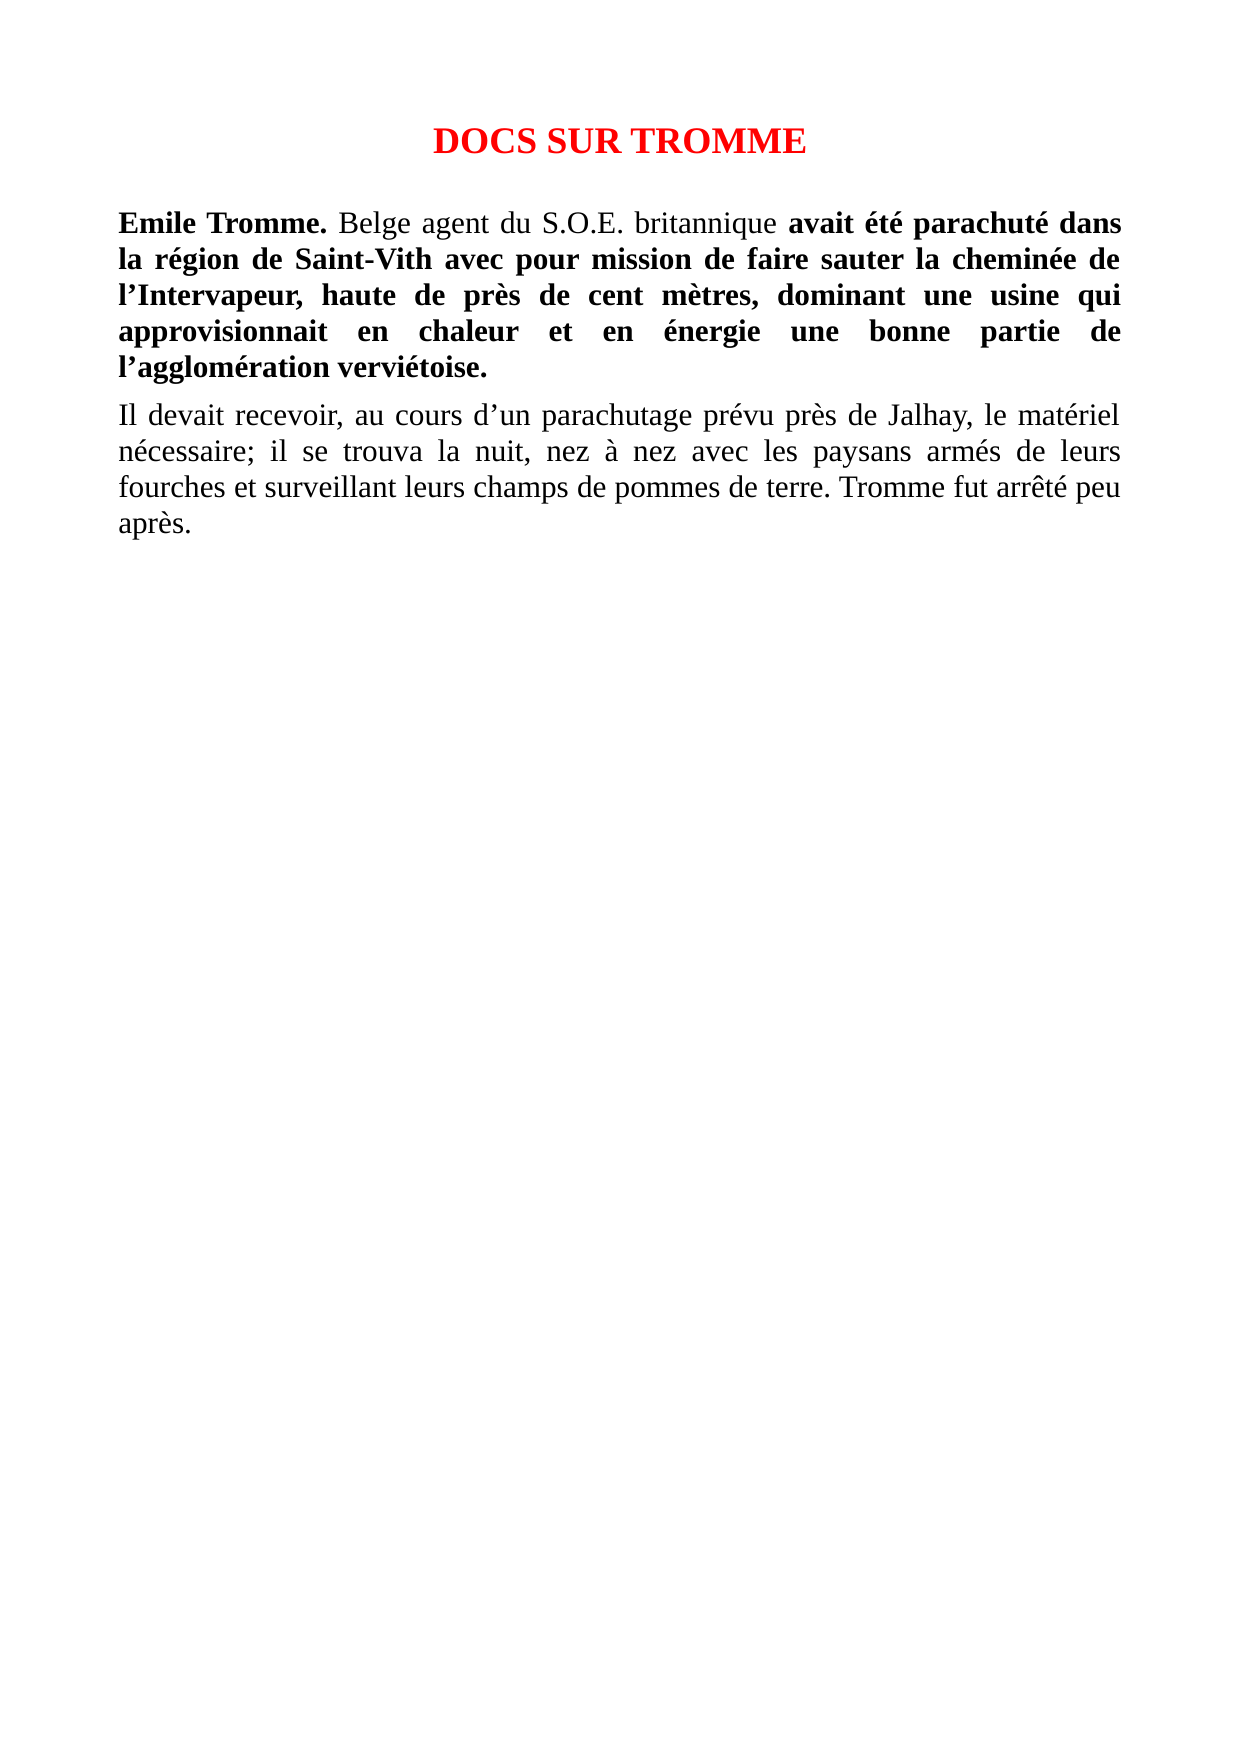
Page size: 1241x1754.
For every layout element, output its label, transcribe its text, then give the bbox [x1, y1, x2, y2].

text DOCS SUR TROMME [118, 118, 1122, 161]
text Emile Tromme. Belge agent du S.O.E. britannique avait été parachuté dans la région de Saint-Vith avec pour mission de faire sauter la cheminée de l’Intervapeur, haute de près de cent mètres, dominant une usine qui approvisionnait en chaleur et en énergie une bonne partie de l’agglomération verviétoise. [118, 204, 1122, 384]
text Il devait recevoir, au cours d’un parachutage prévu près de Jalhay, le matériel nécessaire; il se trouva la nuit, nez à nez avec les paysans armés de leurs fourches et surveillant leurs champs de pommes de terre. Tromme fut arrêté peu après. [118, 397, 1122, 540]
